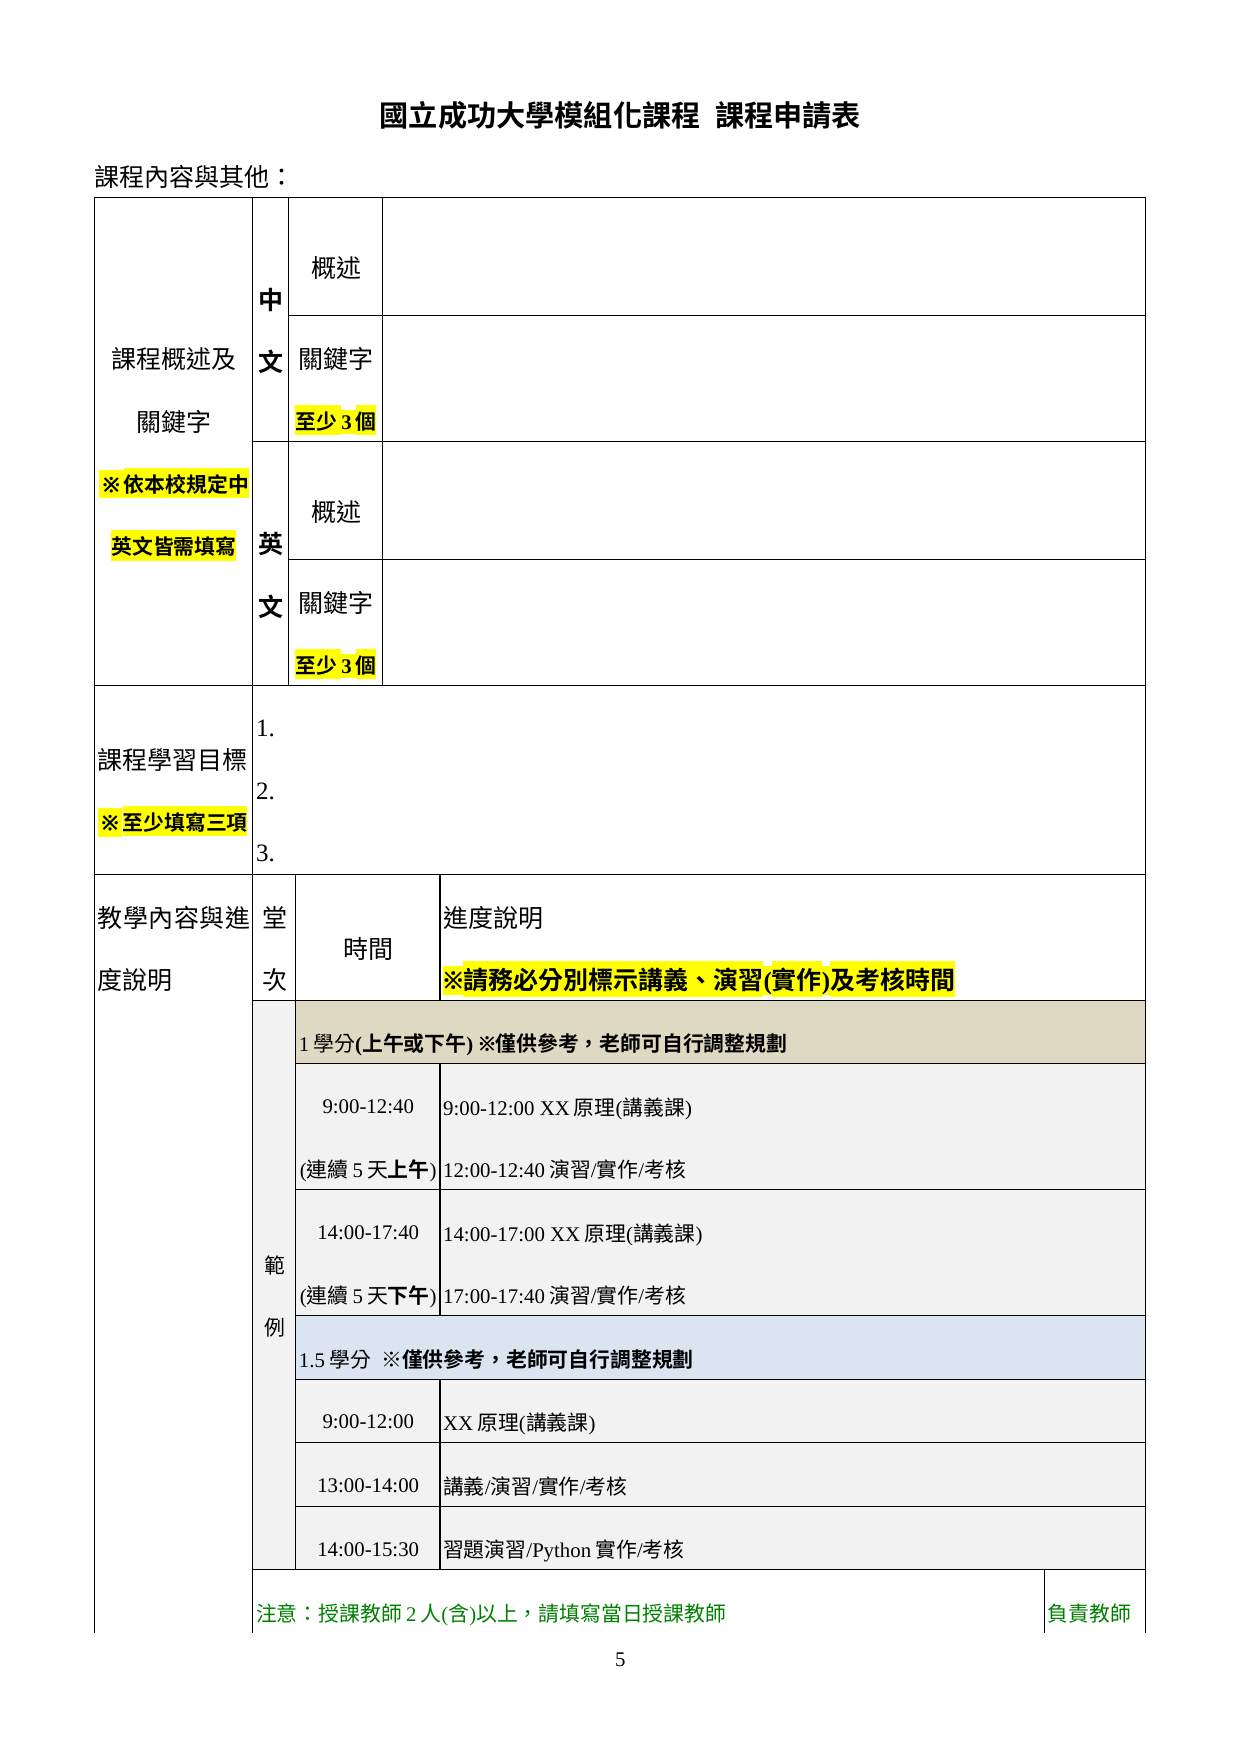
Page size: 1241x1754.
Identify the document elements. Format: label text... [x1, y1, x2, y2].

table_cell 14:00-17:00 XX原理(講義課) 17:00-17:40演習/實作/考核 [441, 1190, 1145, 1315]
table_cell XX原理(講義課) [441, 1380, 1145, 1442]
table_cell 9:00-12:00 [296, 1380, 439, 1442]
table_cell 關鍵字 至少3個 [289, 316, 382, 441]
table_cell 1學分(上午或下午) ※僅供參考，老師可自行調整規劃 [296, 1001, 1145, 1063]
table_cell 1.5學分 ※僅供參考，老師可自行調整規劃 [296, 1316, 1145, 1379]
table_cell 14:00-15:30 [296, 1507, 439, 1569]
table_cell 進度說明 ※請務必分別標示講義、演習(實作)及考核時間 [441, 875, 1145, 999]
table_cell 習題演習/Python實作/考核 [441, 1507, 1145, 1569]
table_cell 堂次 [253, 875, 295, 999]
table_cell 注意：授課教師2人(含)以上，請填寫當日授課教師 [253, 1570, 1044, 1633]
table_cell 範例 [253, 1001, 295, 1569]
table_header 中文 [253, 198, 288, 441]
text 國立成功大學模組化課程 課程申請表 [94, 72, 1146, 134]
table_cell 關鍵字 至少3個 [289, 560, 382, 685]
table_header 概述 [289, 198, 382, 315]
table_cell 1. 2. 3. [253, 686, 1145, 873]
table_header [383, 198, 1145, 315]
table_cell 講義/演習/實作/考核 [441, 1443, 1145, 1506]
table_cell 14:00-17:40 (連續5天下午) [296, 1190, 439, 1315]
table_cell 時間 [296, 875, 439, 999]
table_cell 9:00-12:40 (連續5天上午) [296, 1064, 439, 1189]
table_cell 課程學習目標 ※至少填寫三項 [95, 686, 252, 873]
text 課程內容與其他： [94, 134, 1146, 197]
table_header 課程概述及 關鍵字 ※依本校規定中英文皆需填寫 [95, 198, 252, 685]
table_cell [383, 442, 1145, 559]
table_cell 9:00-12:00 XX原理(講義課) 12:00-12:40演習/實作/考核 [441, 1064, 1145, 1189]
table_cell 負責教師 [1045, 1570, 1145, 1633]
table_cell [383, 316, 1145, 441]
table_cell [383, 560, 1145, 685]
table_cell 13:00-14:00 [296, 1443, 439, 1506]
table_cell 英文 [253, 442, 288, 685]
table_cell 概述 [289, 442, 382, 559]
table_cell 教學內容與進度說明 [95, 875, 252, 1633]
